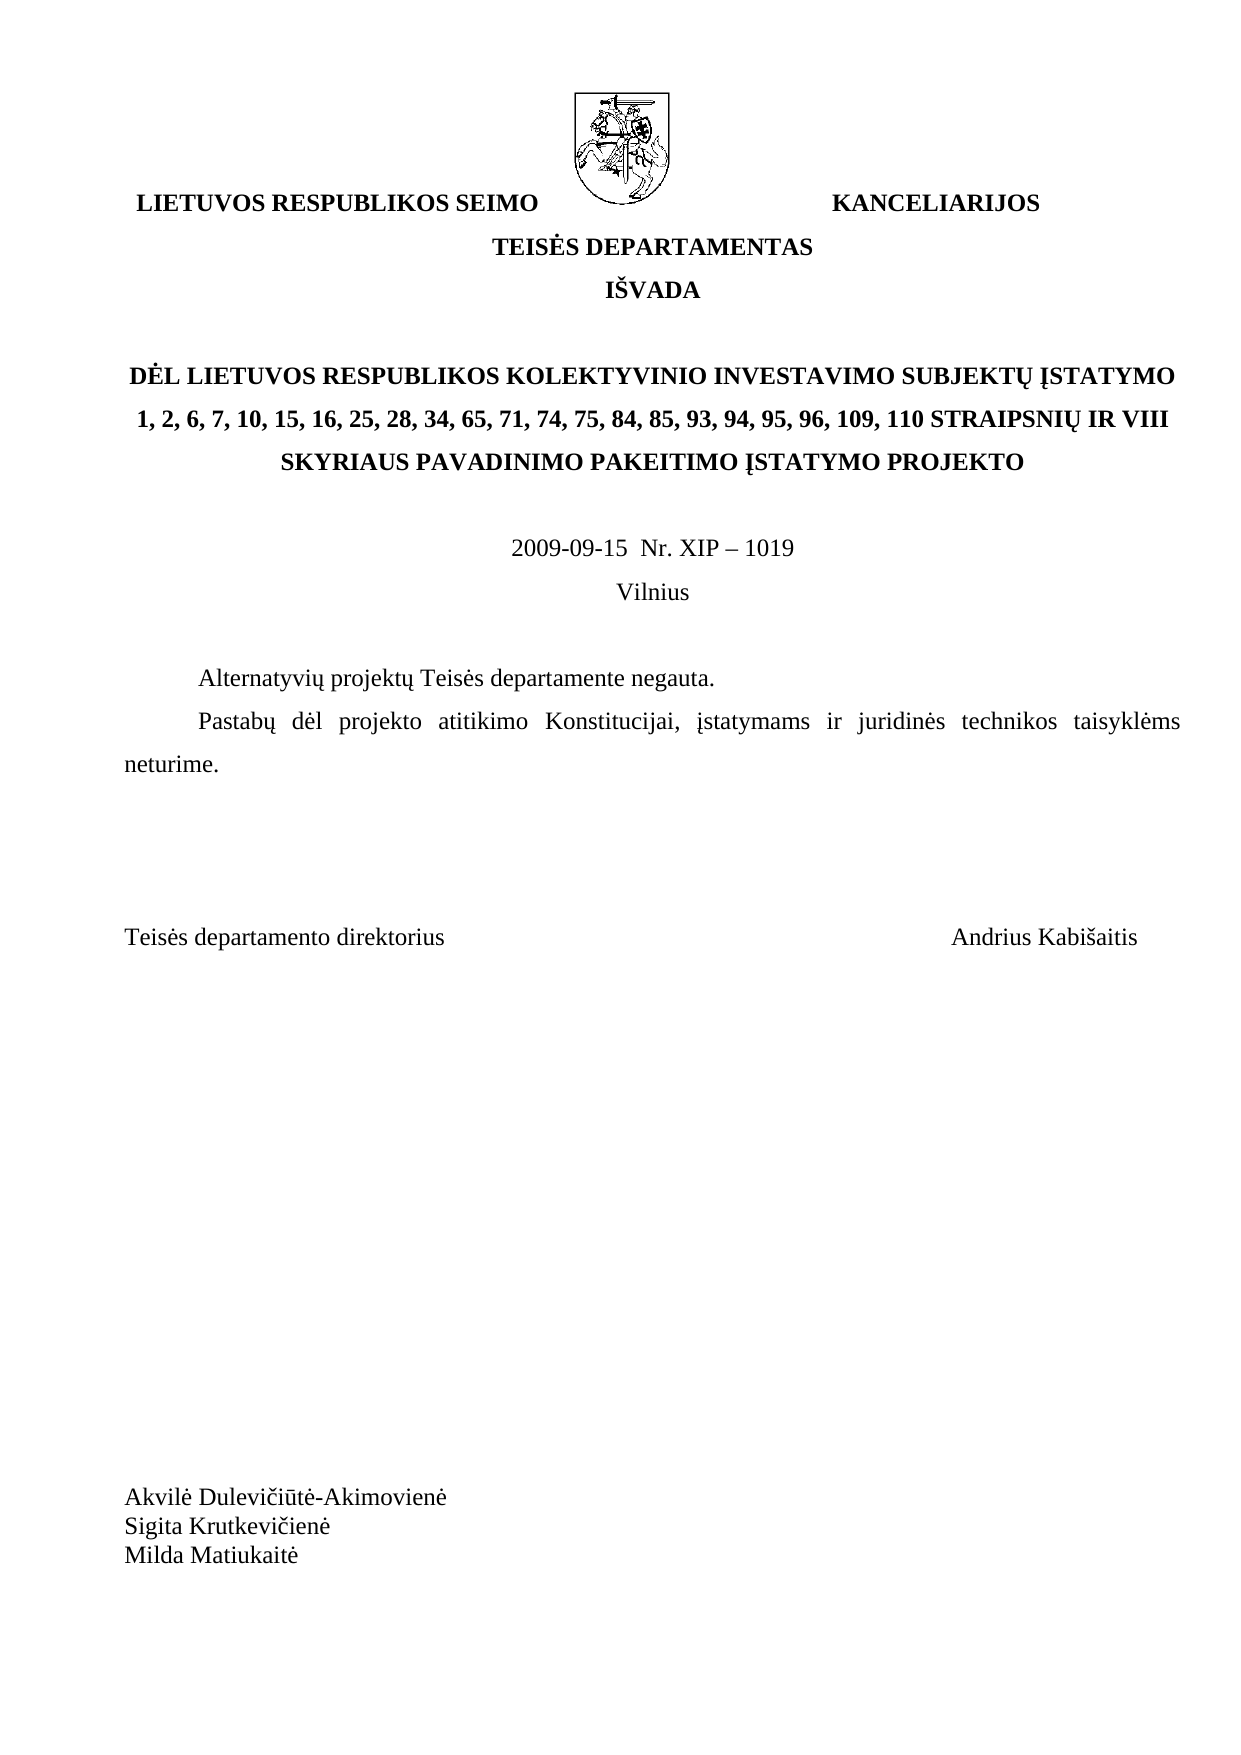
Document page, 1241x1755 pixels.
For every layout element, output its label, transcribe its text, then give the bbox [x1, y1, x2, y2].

text Pastabų dėl projekto atitikimo Konstitucijai, įstatymams ir juridinės technikos taisyklėms neturime. [124, 706, 1181, 778]
text Sigita Krutkevičienė [124, 1511, 1181, 1540]
text 2009-09-15 Nr. XIP – 1019 [124, 533, 1181, 562]
text Vilnius [124, 577, 1181, 605]
text TEISĖS DEPARTAMENTAS [124, 232, 1181, 260]
text Alternatyvių projektų Teisės departamente negauta. [124, 663, 1181, 692]
text IŠVADA [124, 275, 1181, 303]
text DĖL LIETUVOS RESPUBLIKOS KOLEKTYVINIO INVESTAVIMO SUBJEKTŲ ĮSTATYMO 1, 2, 6, 7, 10, 15, 16, 25, 28, 34, 65, 71, 74, 75, 84, 85, 93, 94, 95, 96, 109, 110 STRAIPSNIŲ IR VIII SKYRIAUS PAVADINIMO PAKEITIMO ĮSTATYMO PROJEKTO [124, 361, 1181, 476]
text Teisės departamento direktorius Andrius Kabišaitis [124, 922, 1181, 951]
text LIETUVOS RESPUBLIKOS SEIMO KANCELIARIJOS [124, 188, 1181, 217]
subtitle Milda Matiukaitė [124, 1540, 1181, 1569]
subtitle Akvilė Dulevičiūtė-Akimovienė [124, 1482, 1181, 1511]
